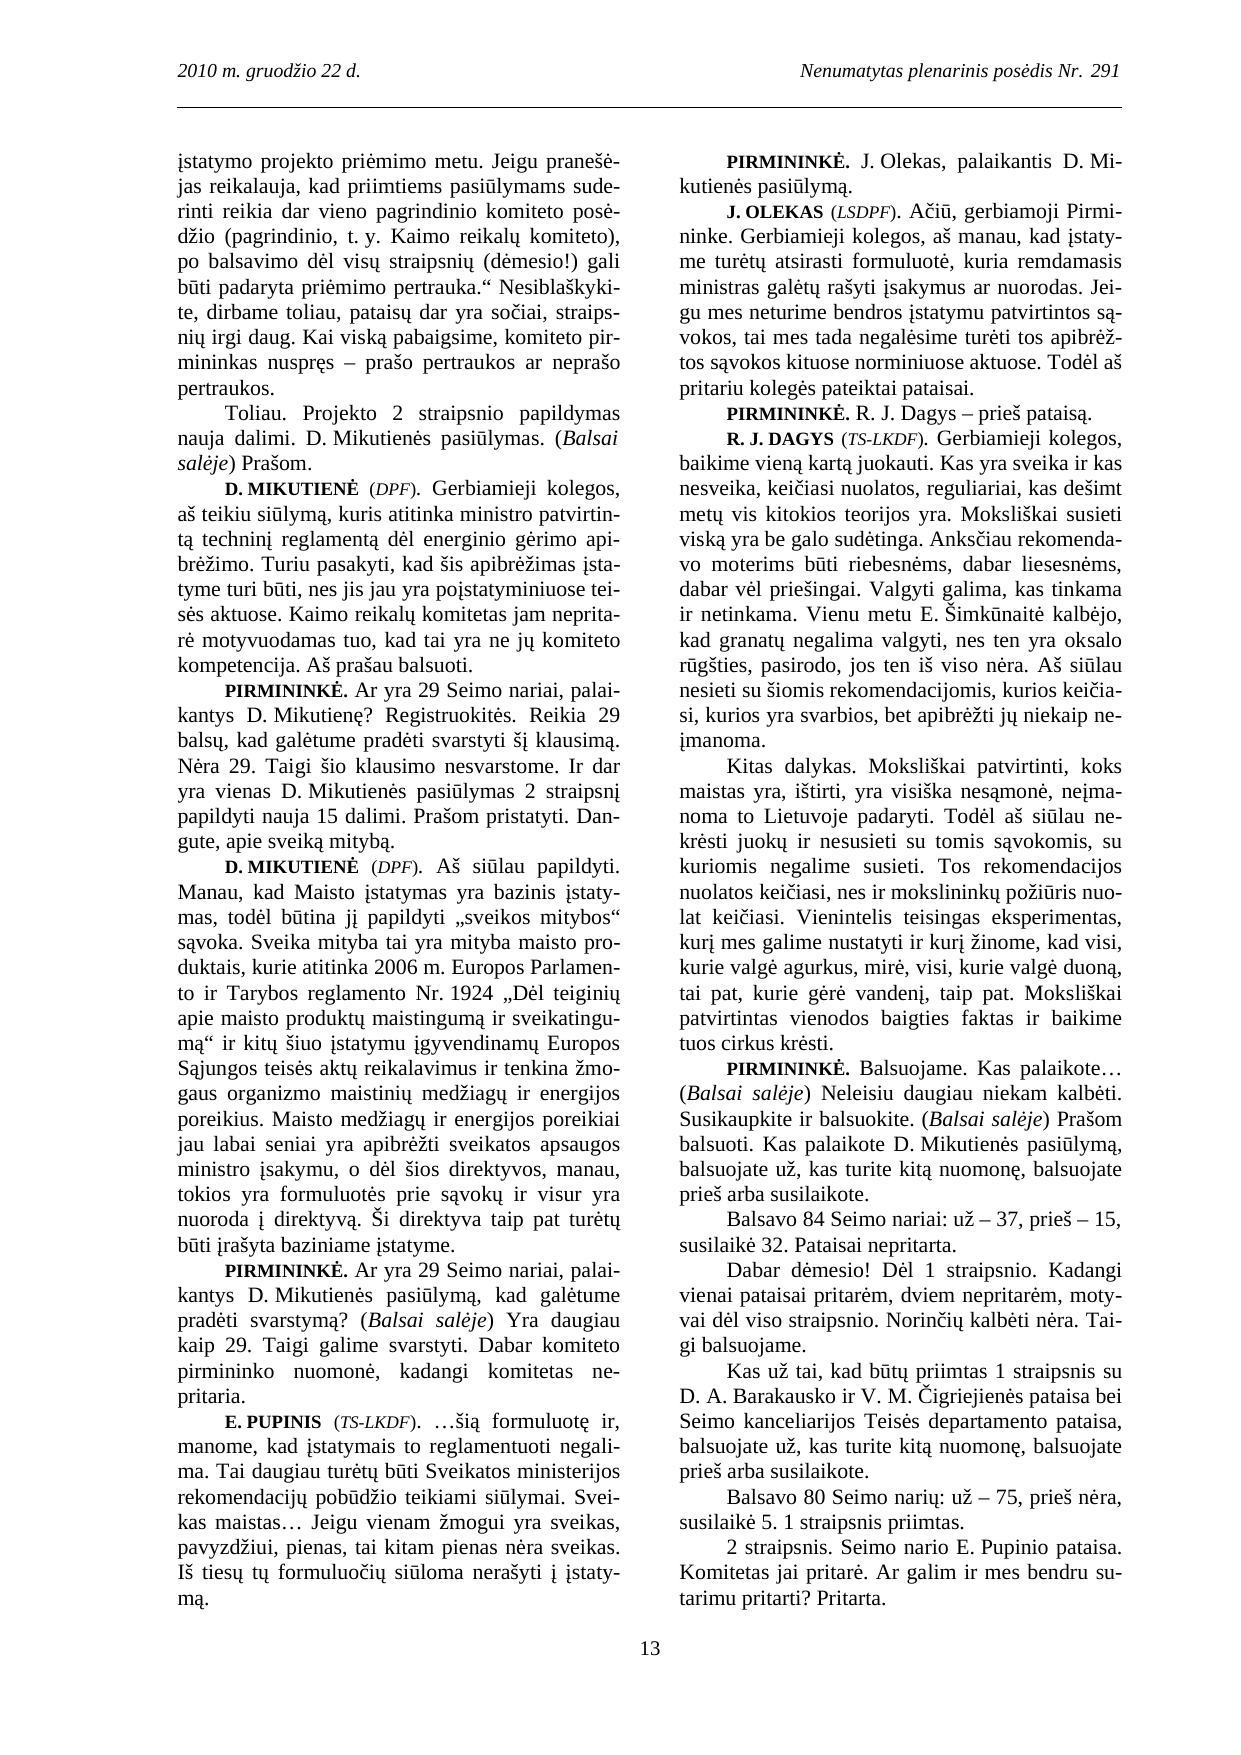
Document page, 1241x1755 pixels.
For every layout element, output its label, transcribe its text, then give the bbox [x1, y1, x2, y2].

text 2 straips­nis. Sei­mo na­rio E. Pu­pi­nio pa­tai­sa. Ko­mi­te­tas jai pri­ta­rė. Ar ga­lim ir mes ben­dru su­ta­ri­mu pri­tar­ti? Pri­tar­ta. [679, 1534, 1122, 1610]
text PIRMININKĖ. Ar yra 29 Sei­mo na­riai, pa­lai­kan­tys D. Mi­ku­tie­nės pa­siū­ly­mą, kad ga­lė­tu­me pra­dė­ti svars­ty­mą? (Bal­sai sa­lė­je) Yra dau­giau kaip 29. Tai­gi ga­li­me svars­ty­ti. Da­bar ko­mi­te­to pir­mi­nin­ko nuo­mo­nė, ka­dan­gi ko­mi­te­tas ne­pritaria. [177, 1257, 620, 1408]
text D. MIKUTIENĖ (DPF). Aš siū­lau pa­pil­dy­ti. Ma­nau, kad Mais­to įsta­ty­mas yra ba­zi­nis įsta­ty­mas, to­dėl bū­ti­na jį pa­pil­dy­ti „svei­kos mi­ty­bos“ są­vo­ka. Svei­ka mi­ty­ba tai yra mi­ty­ba mais­to pro­duk­tais, ku­rie ati­tin­ka 2006 m. Eu­ro­pos Par­la­men­to ir Ta­ry­bos reg­la­men­to Nr. 1924 „Dėl tei­gi­nių apie mais­to pro­duk­tų mais­tin­gu­mą ir svei­ka­tin­gu­mą“ ir ki­tų šiuo įsta­ty­mu įgy­ven­di­na­mų Eu­ro­pos Są­jun­gos tei­sės ak­tų rei­ka­la­vi­mus ir ten­ki­na žmo­gaus or­ga­niz­mo mais­ti­nių me­džia­gų ir ener­gi­jos po­rei­kius. Mais­to me­džia­gų ir ener­gi­jos po­rei­kiai jau la­bai se­niai yra api­brėž­ti svei­ka­tos ap­sau­gos mi­nist­ro įsa­ky­mu, o dėl šios di­rek­ty­vos, ma­nau, to­kios yra for­mu­luo­tės prie są­vo­kų ir vi­sur yra nuo­ro­da į di­rek­ty­vą. Ši di­rek­ty­va taip pat tu­rė­tų bū­ti įra­šy­ta ba­zi­nia­me įsta­ty­me. [177, 853, 620, 1257]
text Ki­tas da­ly­kas. Moks­liš­kai pa­tvir­tin­ti, koks mais­tas yra, iš­tir­ti, yra vi­siš­ka ne­są­mo­nė, ne­įma­no­ma to Lie­tu­vo­je pa­da­ry­ti. To­dėl aš siū­lau ne­krės­ti juo­kų ir ne­su­sie­ti su to­mis są­vo­ko­mis, su ku­rio­mis ne­ga­li­me su­sie­ti. Tos re­ko­men­da­ci­jos nuo­la­tos kei­čia­si, nes ir moks­li­nin­kų po­žiū­ris nuo­lat kei­čia­si. Vie­nin­te­lis tei­sin­gas eks­pe­ri­men­tas, ku­rį mes ga­li­me nu­sta­ty­ti ir ku­rį ži­no­me, kad vi­si, ku­rie val­gė agur­kus, mi­rė, vi­si, ku­rie val­gė duo­ną, tai pat, ku­rie gė­rė van­de­nį, taip pat. Moks­liš­kai pa­tvir­tin­tas vie­no­dos baig­ties fak­tas ir bai­ki­me tuos cir­kus krės­ti. [679, 753, 1122, 1055]
text R. J. DAGYS (TS-LKDF). Ger­bia­mie­ji ko­le­gos, bai­ki­me vie­ną kar­tą juo­kau­ti. Kas yra svei­ka ir kas ne­svei­ka, kei­čia­si nuo­la­tos, re­gu­lia­riai, kas de­šimt me­tų vis ki­to­kios te­ori­jos yra. Moks­liš­kai su­sie­ti vis­ką yra be ga­lo su­dė­tin­ga. Anks­čiau re­ko­men­da­vo mo­te­rims bū­ti rie­bes­nėms, da­bar lie­ses­nėms, da­bar vėl prie­šin­gai. Val­gy­ti ga­li­ma, kas tin­ka­ma ir ne­tin­ka­ma. Vie­nu me­tu E. Šim­kū­nai­tė kal­bė­jo, kad gra­na­tų ne­ga­li­ma val­gy­ti, nes ten yra ok­sa­lo rūgš­ties, pa­si­ro­do, jos ten iš vi­so nė­ra. Aš siū­lau ne­sie­ti su šio­mis re­ko­men­da­ci­jo­mis, ku­rios kei­čia­si, ku­rios yra svar­bios, bet api­brėž­ti jų nie­kaip ne­įma­no­ma. [679, 425, 1122, 753]
text PIRMININKĖ. Bal­suo­ja­me. Kas pa­lai­ko­te… (Bal­sai sa­lė­je) Ne­lei­siu dau­giau nie­kam kal­bė­ti. Su­si­kaup­ki­te ir bal­suo­ki­te. (Bal­sai sa­lė­je) Pra­šom bal­suo­ti. Kas pa­lai­ko­te D. Mi­ku­tie­nės pa­siū­ly­mą, bal­suo­ja­te už, kas tu­ri­te ki­tą nuo­mo­nę, bal­suo­ja­te prieš ar­ba su­si­lai­ko­te. [679, 1055, 1122, 1206]
text PIRMININKĖ. J. Ole­kas, pa­lai­kan­tis D. Mi­ku­tie­nės pa­siū­ly­mą. [679, 148, 1122, 198]
text PIRMININKĖ. Ar yra 29 Sei­mo na­riai, pa­lai­kan­tys D. Mi­ku­tie­nę? Re­gist­ruo­ki­tės. Rei­kia 29 bal­sų, kad ga­lė­tu­me pra­dė­ti svars­ty­ti šį klau­si­mą. Nė­ra 29. Tai­gi šio klau­si­mo ne­svars­to­me. Ir dar yra vie­nas D. Mi­ku­tie­nės pa­siū­ly­mas 2 straips­nį pa­pil­dy­ti nau­ja 15 da­li­mi. Pra­šom pri­sta­ty­ti. Dan­gu­te, apie svei­ką mi­ty­bą. [177, 677, 620, 853]
text Kas už tai, kad bū­tų pri­im­tas 1 straips­nis su D. A. Ba­ra­kaus­ko ir V. M. Čig­rie­jie­nės pa­tai­sa bei Sei­mo kan­ce­lia­ri­jos Tei­sės de­par­ta­men­to pa­tai­sa, bal­suo­ja­te už, kas tu­ri­te ki­tą nuo­mo­nę, bal­suo­ja­te prieš ar­ba su­si­lai­ko­te. [679, 1358, 1122, 1484]
text To­liau. Pro­jek­to 2 straips­nio pa­pil­dy­mas nau­ja da­li­mi. D. Mi­ku­tie­nės pa­siū­ly­mas. (Bal­sai sa­lė­je) Pra­šom. [177, 400, 620, 475]
text Da­bar dė­me­sio! Dėl 1 straips­nio. Ka­dan­gi vie­nai pa­tai­sai pri­ta­rėm, dviem ne­pri­ta­rėm, mo­ty­vai dėl vi­so straips­nio. No­rin­čių kal­bė­ti nė­ra. Tai­gi bal­suo­ja­me. [679, 1257, 1122, 1358]
text J. OLEKAS (LSDPF). Ačiū, ger­bia­mo­ji Pir­mi­nin­ke. Ger­bia­mie­ji ko­le­gos, aš ma­nau, kad įsta­ty­me tu­rė­tų at­si­ras­ti for­mu­luo­tė, ku­ria rem­da­ma­sis mi­nist­ras ga­lė­tų ra­šy­ti įsa­ky­mus ar nuo­ro­das. Jei­gu mes ne­tu­ri­me ben­dros įsta­ty­mu pa­tvir­tin­tos są­vo­kos, tai mes ta­da ne­ga­lė­si­me tu­rė­ti tos api­brėž­tos są­vo­kos ki­tuo­se nor­mi­niuo­se ak­tuo­se. To­dėl aš pri­ta­riu ko­le­gės pa­teik­tai pa­tai­sai. [679, 198, 1122, 400]
text E. PUPINIS (TS-LKDF). …šią for­mu­luo­tę ir, ma­no­me, kad įsta­ty­mais to reg­la­men­tuo­ti ne­ga­li­ma. Tai dau­giau tu­rė­tų bū­ti Svei­ka­tos mi­nis­te­ri­jos re­ko­men­da­ci­jų po­bū­džio tei­kia­mi siū­ly­mai. Svei­kas mais­tas… Jei­gu vie­nam žmo­gui yra svei­kas, pa­vyz­džiui, pie­nas, tai ki­tam pie­nas nė­ra svei­kas. Iš tie­sų tų for­mu­luo­čių siū­lo­ma ne­ra­šy­ti į įsta­ty­mą. [177, 1408, 620, 1610]
text Bal­sa­vo 84 Sei­mo na­riai: už – 37, prieš – 15, su­si­lai­kė 32. Pa­tai­sai ne­pri­tar­ta. [679, 1206, 1122, 1257]
text įsta­ty­mo pro­jek­to pri­ėmi­mo me­tu. Jei­gu pra­ne­šė­jas rei­ka­lau­ja, kad pri­im­tiems pa­siū­ly­mams su­de­rin­ti rei­kia dar vie­no pa­grin­di­nio ko­mi­te­to po­sė­džio (pa­grin­di­nio, t. y. Kai­mo rei­ka­lų ko­mi­te­to), po bal­sa­vi­mo dėl vi­sų straips­nių (dė­me­sio!) ga­li bū­ti pa­da­ry­ta pri­ėmi­mo per­trau­ka.“ Ne­si­blaš­ky­ki­te, dir­ba­me to­liau, pa­tai­sų dar yra so­čiai, straips­nių ir­gi daug. Kai vis­ką pa­baig­si­me, ko­mi­te­to pir­mi­nin­kas nu­spręs – pra­šo per­trau­kos ar ne­pra­šo per­trau­kos. [177, 148, 620, 400]
text D. MIKUTIENĖ (DPF). Ger­bia­mie­ji ko­le­gos, aš tei­kiu siū­ly­mą, ku­ris ati­tin­ka mi­nist­ro pa­tvir­tin­tą tech­ni­nį reg­la­men­tą dėl ener­gi­nio gė­ri­mo api­brė­ži­mo. Tu­riu pa­sa­ky­ti, kad šis api­brė­ži­mas įsta­ty­me tu­ri bū­ti, nes jis jau yra po­įsta­ty­mi­niuo­se tei­sės ak­tuo­se. Kai­mo rei­ka­lų ko­mi­te­tas jam ne­pri­ta­rė mo­ty­vuo­da­mas tuo, kad tai yra ne jų ko­mi­te­to kom­pe­ten­ci­ja. Aš pra­šau bal­suo­ti. [177, 475, 620, 677]
text PIRMININKĖ. R. J. Da­gys – prieš pa­tai­są. [679, 400, 1122, 425]
text Bal­sa­vo 80 Sei­mo na­rių: už – 75, prieš nė­ra, su­si­lai­kė 5. 1 straips­nis pri­im­tas. [679, 1484, 1122, 1534]
